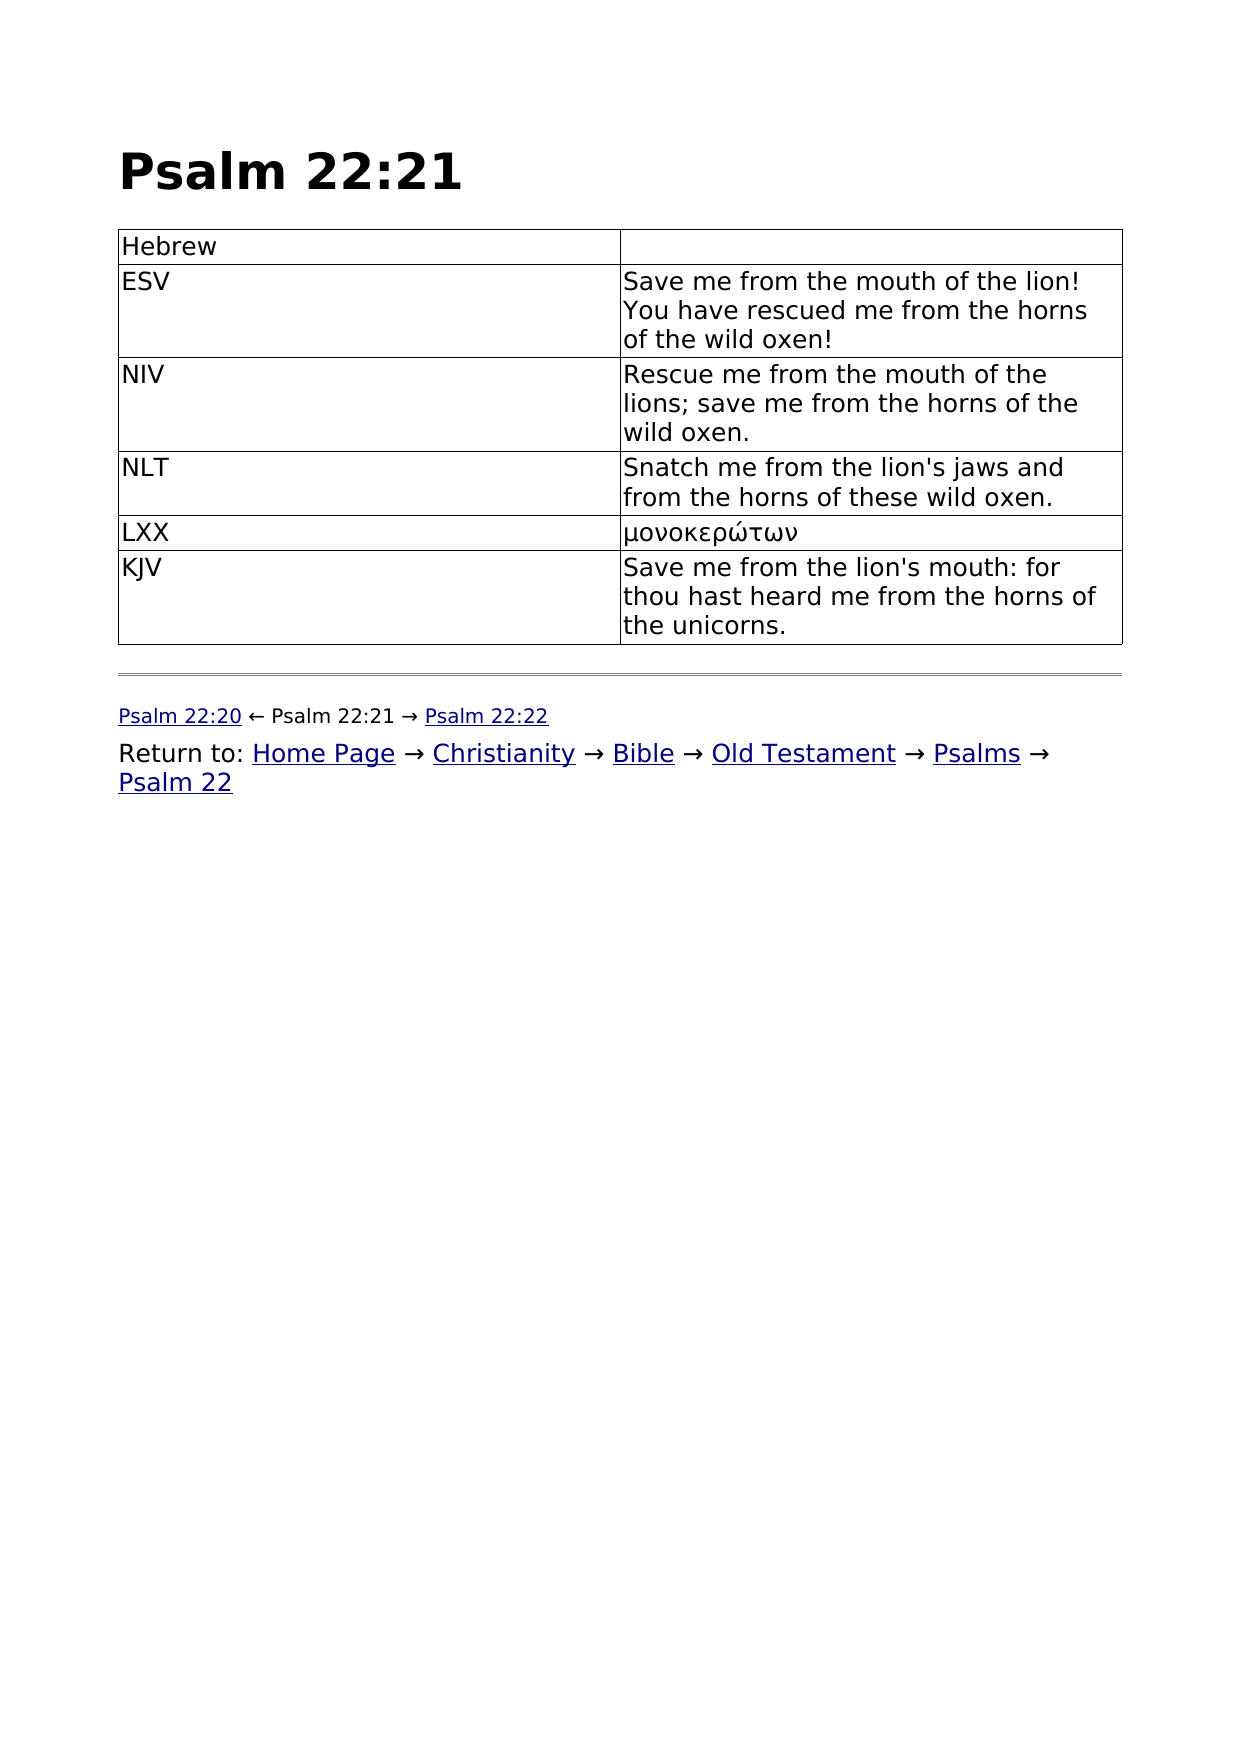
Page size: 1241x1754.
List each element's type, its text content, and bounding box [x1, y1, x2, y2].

table_cell NIV [119, 358, 620, 451]
text Return to: Home Page → Christianity → Bible → Old Testament → Psalms → Psalm 22 [118, 739, 1122, 797]
text Psalm 22:20 ← Psalm 22:21 → Psalm 22:22 [118, 705, 1122, 739]
subtitle Psalm 22:21 [118, 143, 1122, 201]
table_cell μονοκερώτων [621, 516, 1122, 550]
table_cell Save me from the lion's mouth: for thou hast heard me from the horns of the unicorns. [621, 551, 1122, 643]
table_cell Snatch me from the lion's jaws and from the horns of these wild oxen. [621, 452, 1122, 515]
table_cell KJV [119, 551, 620, 643]
table_header [621, 230, 1122, 264]
table_header Hebrew [119, 230, 620, 264]
table_cell LXX [119, 516, 620, 550]
table_cell NLT [119, 452, 620, 515]
table_cell Save me from the mouth of the lion! You have rescued me from the horns of the wild oxen! [621, 265, 1122, 357]
table_cell ESV [119, 265, 620, 357]
table_cell Rescue me from the mouth of the lions; save me from the horns of the wild oxen. [621, 358, 1122, 451]
